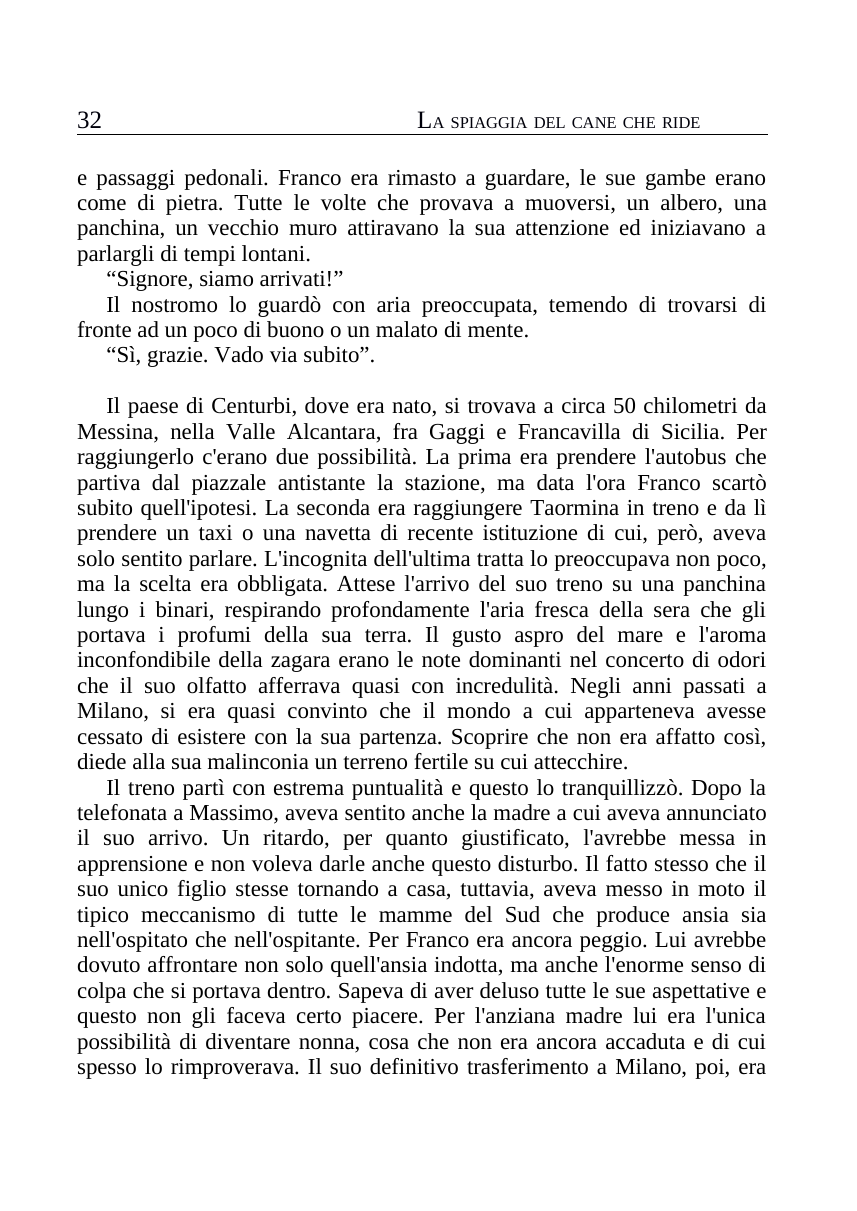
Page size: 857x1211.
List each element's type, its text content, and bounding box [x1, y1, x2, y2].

text e passaggi pedonali. Franco era rimasto a guardare, le sue gambe erano come di pietra. Tutte le volte che provava a muoversi, un albero, una panchina, un vecchio muro attiravano la sua attenzione ed iniziavano a parlargli di tempi lontani. [77, 164, 768, 266]
text Il treno partì con estrema puntualità e questo lo tranquillizzò. Dopo la telefonata a Massimo, aveva sentito anche la madre a cui aveva annunciato il suo arrivo. Un ritardo, per quanto giustificato, l'avrebbe messa in apprensione e non voleva darle anche questo disturbo. Il fatto stesso che il suo unico figlio stesse tornando a casa, tuttavia, aveva messo in moto il tipico meccanismo di tutte le mamme del Sud che produce ansia sia nell'ospitato che nell'ospitante. Per Franco era ancora peggio. Lui avrebbe dovuto affrontare non solo quell'ansia indotta, ma anche l'enorme senso di colpa che si portava dentro. Sapeva di aver deluso tutte le sue aspettative e questo non gli faceva certo piacere. Per l'anziana madre lui era l'unica possibilità di diventare nonna, cosa che non era ancora accaduta e di cui spesso lo rimproverava. Il suo definitivo trasferimento a Milano, poi, era [77, 774, 768, 1079]
text Il paese di Centurbi, dove era nato, si trovava a circa 50 chilometri da Messina, nella Valle Alcantara, fra Gaggi e Francavilla di Sicilia. Per raggiungerlo c'erano due possibilità. La prima era prendere l'autobus che partiva dal piazzale antistante la stazione, ma data l'ora Franco scartò subito quell'ipotesi. La seconda era raggiungere Taormina in treno e da lì prendere un taxi o una navetta di recente istituzione di cui, però, aveva solo sentito parlare. L'incognita dell'ultima tratta lo preoccupava non poco, ma la scelta era obbligata. Attese l'arrivo del suo treno su una panchina lungo i binari, respirando profondamente l'aria fresca della sera che gli portava i profumi della sua terra. Il gusto aspro del mare e l'aroma inconfondibile della zagara erano le note dominanti nel concerto di odori che il suo olfatto afferrava quasi con incredulità. Negli anni passati a Milano, si era quasi convinto che il mondo a cui apparteneva avesse cessato di esistere con la sua partenza. Scoprire che non era affatto così, diede alla sua malinconia un terreno fertile su cui attecchire. [77, 393, 768, 774]
text Il nostromo lo guardò con aria preoccupata, temendo di trovarsi di fronte ad un poco di buono o un malato di mente. [77, 292, 768, 342]
text “Sì, grazie. Vado via subito”. [77, 342, 768, 368]
text “Signore, siamo arrivati!” [77, 266, 768, 292]
